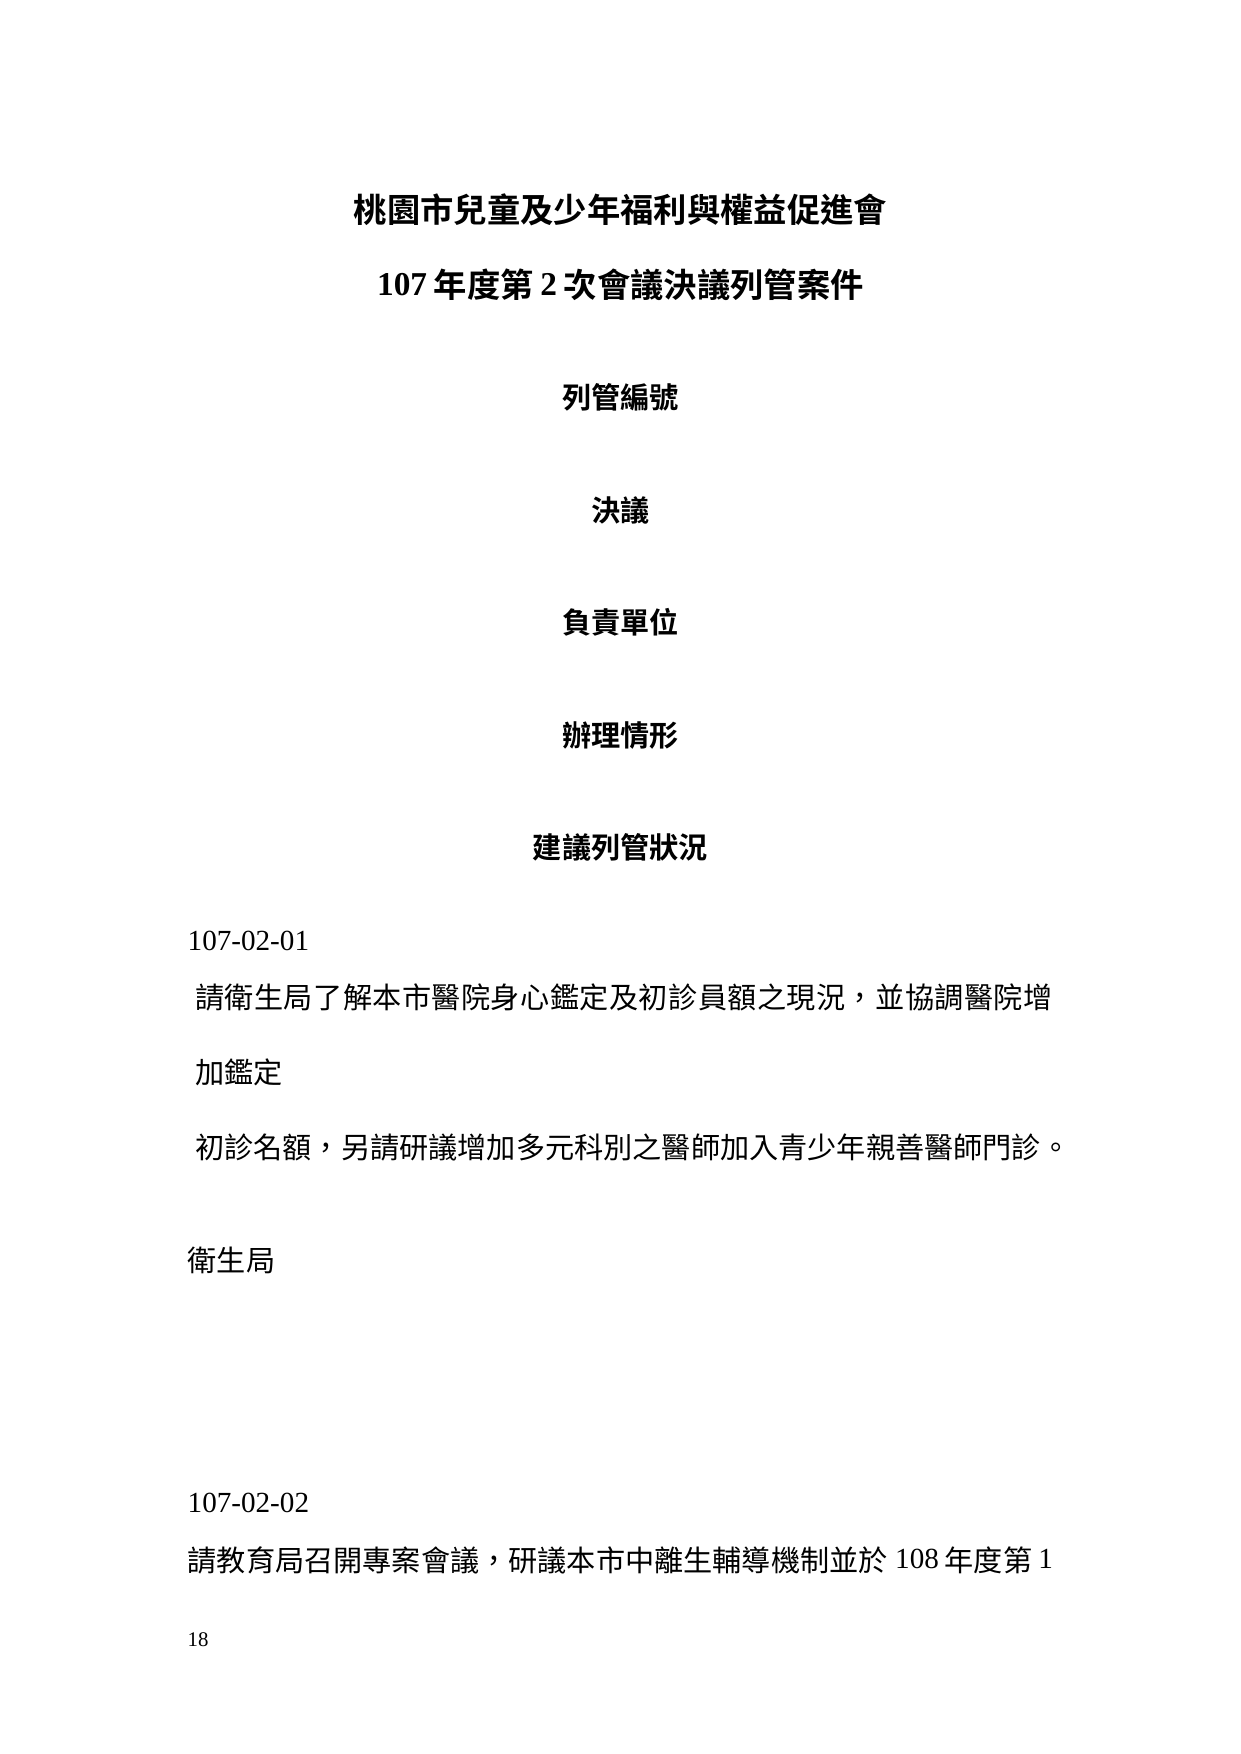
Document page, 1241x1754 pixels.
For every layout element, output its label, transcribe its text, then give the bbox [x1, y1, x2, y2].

text 請衛生局了解本市醫院身心鑑定及初診員額之現況，並協調醫院增加鑑定 [195, 952, 1053, 1102]
text 請教育局召開專案會議，研議本市中離生輔導機制並於108年度第1 [187, 1514, 1053, 1589]
text 衛生局 [187, 1214, 1053, 1289]
text 107-02-01 [187, 914, 1053, 952]
text 初診名額，另請研議增加多元科別之醫師加入青少年親善醫師門診。 [195, 1102, 1053, 1177]
text 決議 [187, 464, 1053, 539]
text 負責單位 [187, 577, 1053, 652]
text 列管編號 [187, 352, 1053, 427]
text 桃園市兒童及少年福利與權益促進會 [187, 164, 1053, 239]
text 107-02-02 [187, 1477, 1053, 1514]
text 辦理情形 [187, 689, 1053, 764]
text 107年度第2次會議決議列管案件 [187, 239, 1053, 314]
text 建議列管狀況 [187, 802, 1053, 877]
